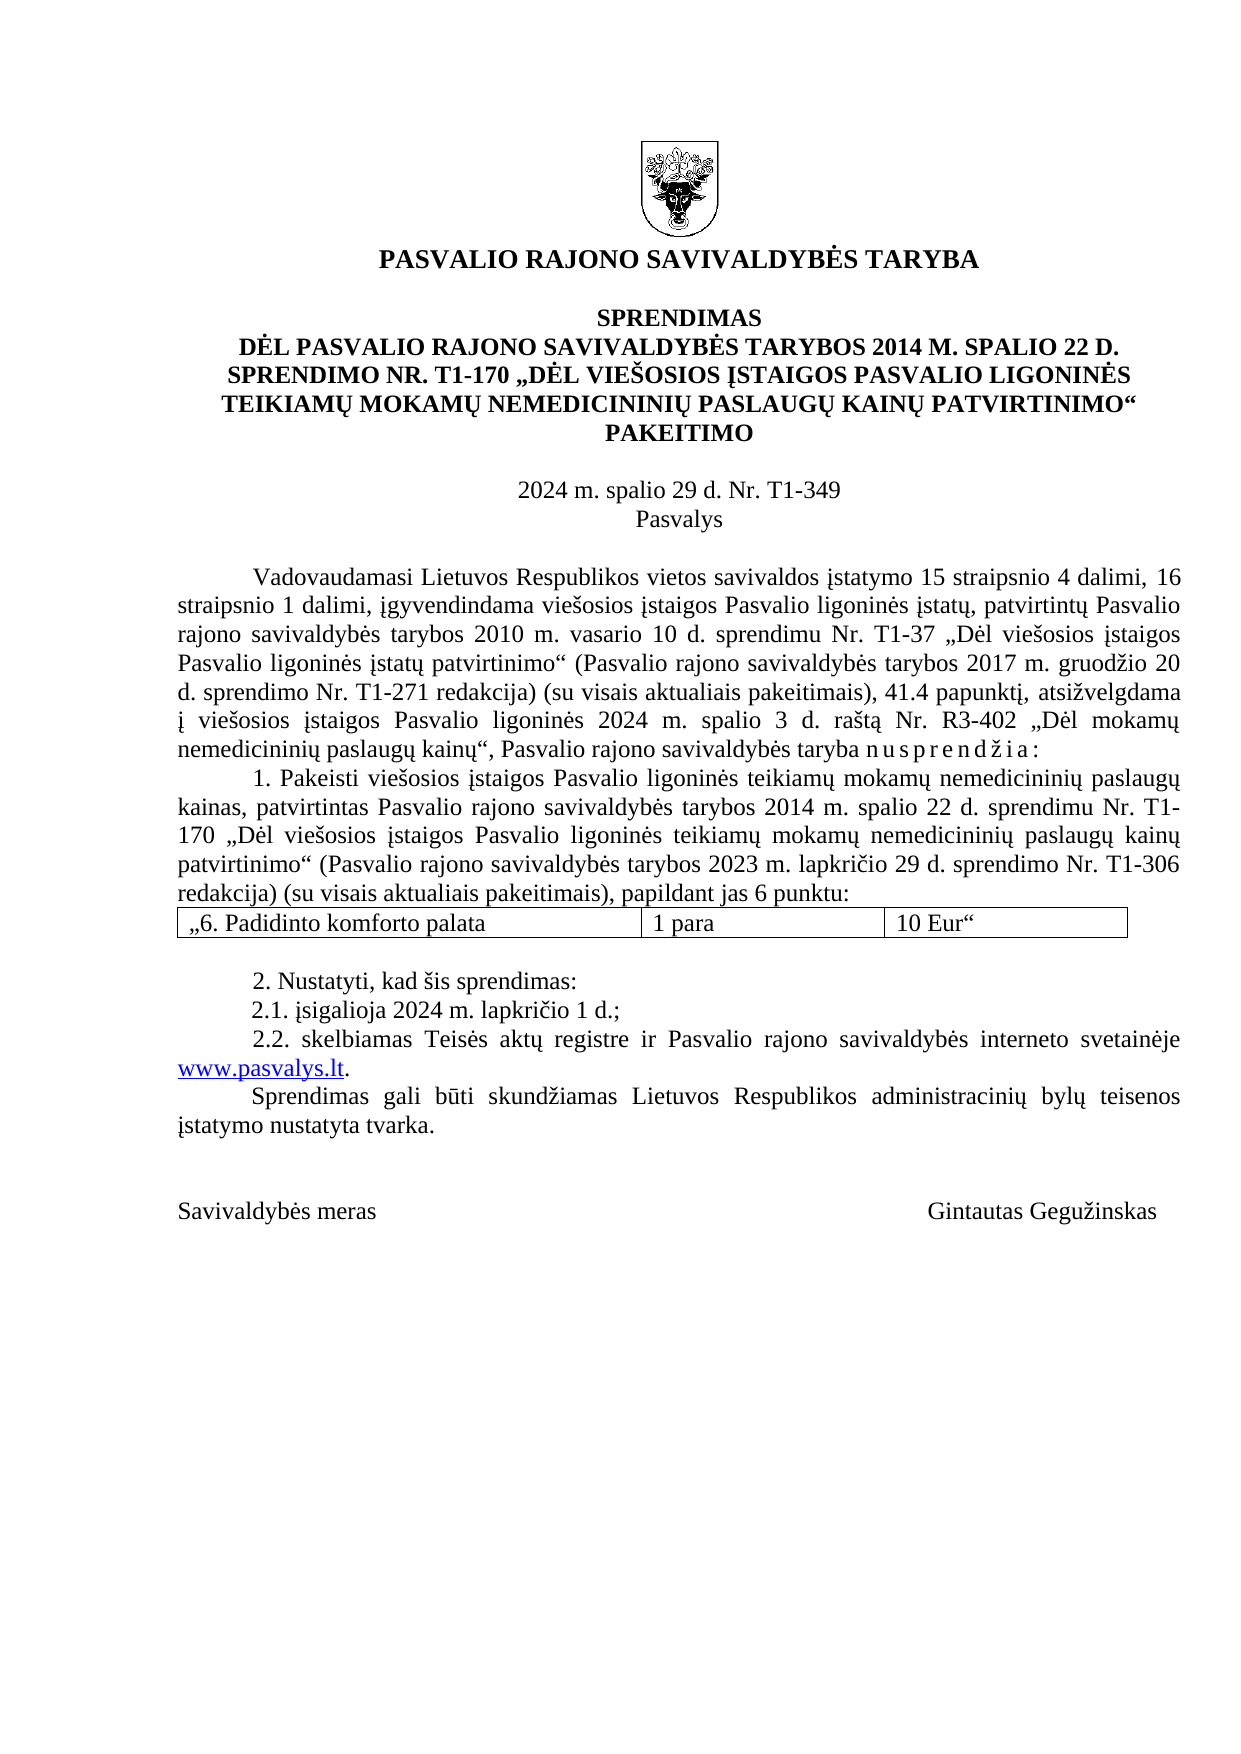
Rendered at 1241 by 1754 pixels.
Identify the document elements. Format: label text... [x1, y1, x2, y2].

text Vadovaudamasi Lietuvos Respublikos vietos savivaldos įstatymo 15 straipsnio 4 dalimi, 16 straipsnio 1 dalimi, įgyvendindama viešosios įstaigos Pasvalio ligoninės įstatų, patvirtintų Pasvalio rajono savivaldybės tarybos 2010 m. vasario 10 d. sprendimu Nr. T1-37 „Dėl viešosios įstaigos Pasvalio ligoninės įstatų patvirtinimo“ (Pasvalio rajono savivaldybės tarybos 2017 m. gruodžio 20 d. sprendimo Nr. T1-271 redakcija) (su visais aktualiais pakeitimais), 41.4 papunktį, atsižvelgdama į viešosios įstaigos Pasvalio ligoninės 2024 m. spalio 3 d. raštą Nr. R3-402 „Dėl mokamų nemedicininių paslaugų kainų“, Pasvalio rajono savivaldybės taryba nusprendžia: [177, 562, 1181, 763]
text 1. Pakeisti viešosios įstaigos Pasvalio ligoninės teikiamų mokamų nemedicininių paslaugų kainas, patvirtintas Pasvalio rajono savivaldybės tarybos 2014 m. spalio 22 d. sprendimu Nr. T1-170 „Dėl viešosios įstaigos Pasvalio ligoninės teikiamų mokamų nemedicininių paslaugų kainų patvirtinimo“ (Pasvalio rajono savivaldybės tarybos 2023 m. lapkričio 29 d. sprendimo Nr. T1-306 redakcija) (su visais aktualiais pakeitimais), papildant jas 6 punktu: [177, 763, 1181, 907]
text Pasvalys [177, 504, 1181, 533]
text DĖL PASVALIO RAJONO SAVIVALDYBĖS TARYBOS 2014 M. SPALIO 22 D. SPRENDIMO NR. T1-170 „DĖL VIEŠOSIOS ĮSTAIGOS PASVALIO LIGONINĖS TEIKIAMŲ MOKAMŲ NEMEDICININIŲ PASLAUGŲ KAINŲ PATVIRTINIMO“ PAKEITIMO [177, 332, 1181, 447]
table_header „6. Padidinto komforto palata [178, 908, 641, 937]
text Pasvalio rajono savivaldybės taryba [177, 243, 1181, 274]
text Savivaldybės meras Gintautas Gegužinskas [177, 1196, 1181, 1225]
table_header 1 para [642, 908, 884, 937]
text sprendimas [177, 303, 1181, 332]
table_header 10 Eur“ [885, 908, 1127, 937]
text 2. Nustatyti, kad šis sprendimas: [177, 966, 1181, 995]
text 2.2. skelbiamas Teisės aktų registre ir Pasvalio rajono savivaldybės interneto svetainėje www.pasvalys.lt. [177, 1024, 1181, 1081]
text Sprendimas gali būti skundžiamas Lietuvos Respublikos administracinių bylų teisenos įstatymo nustatyta tvarka. [177, 1081, 1181, 1139]
text 2.1. įsigalioja 2024 m. lapkričio 1 d.; [177, 995, 1181, 1024]
text 2024 m. spalio 29 d. Nr. T1-349 [177, 476, 1181, 504]
